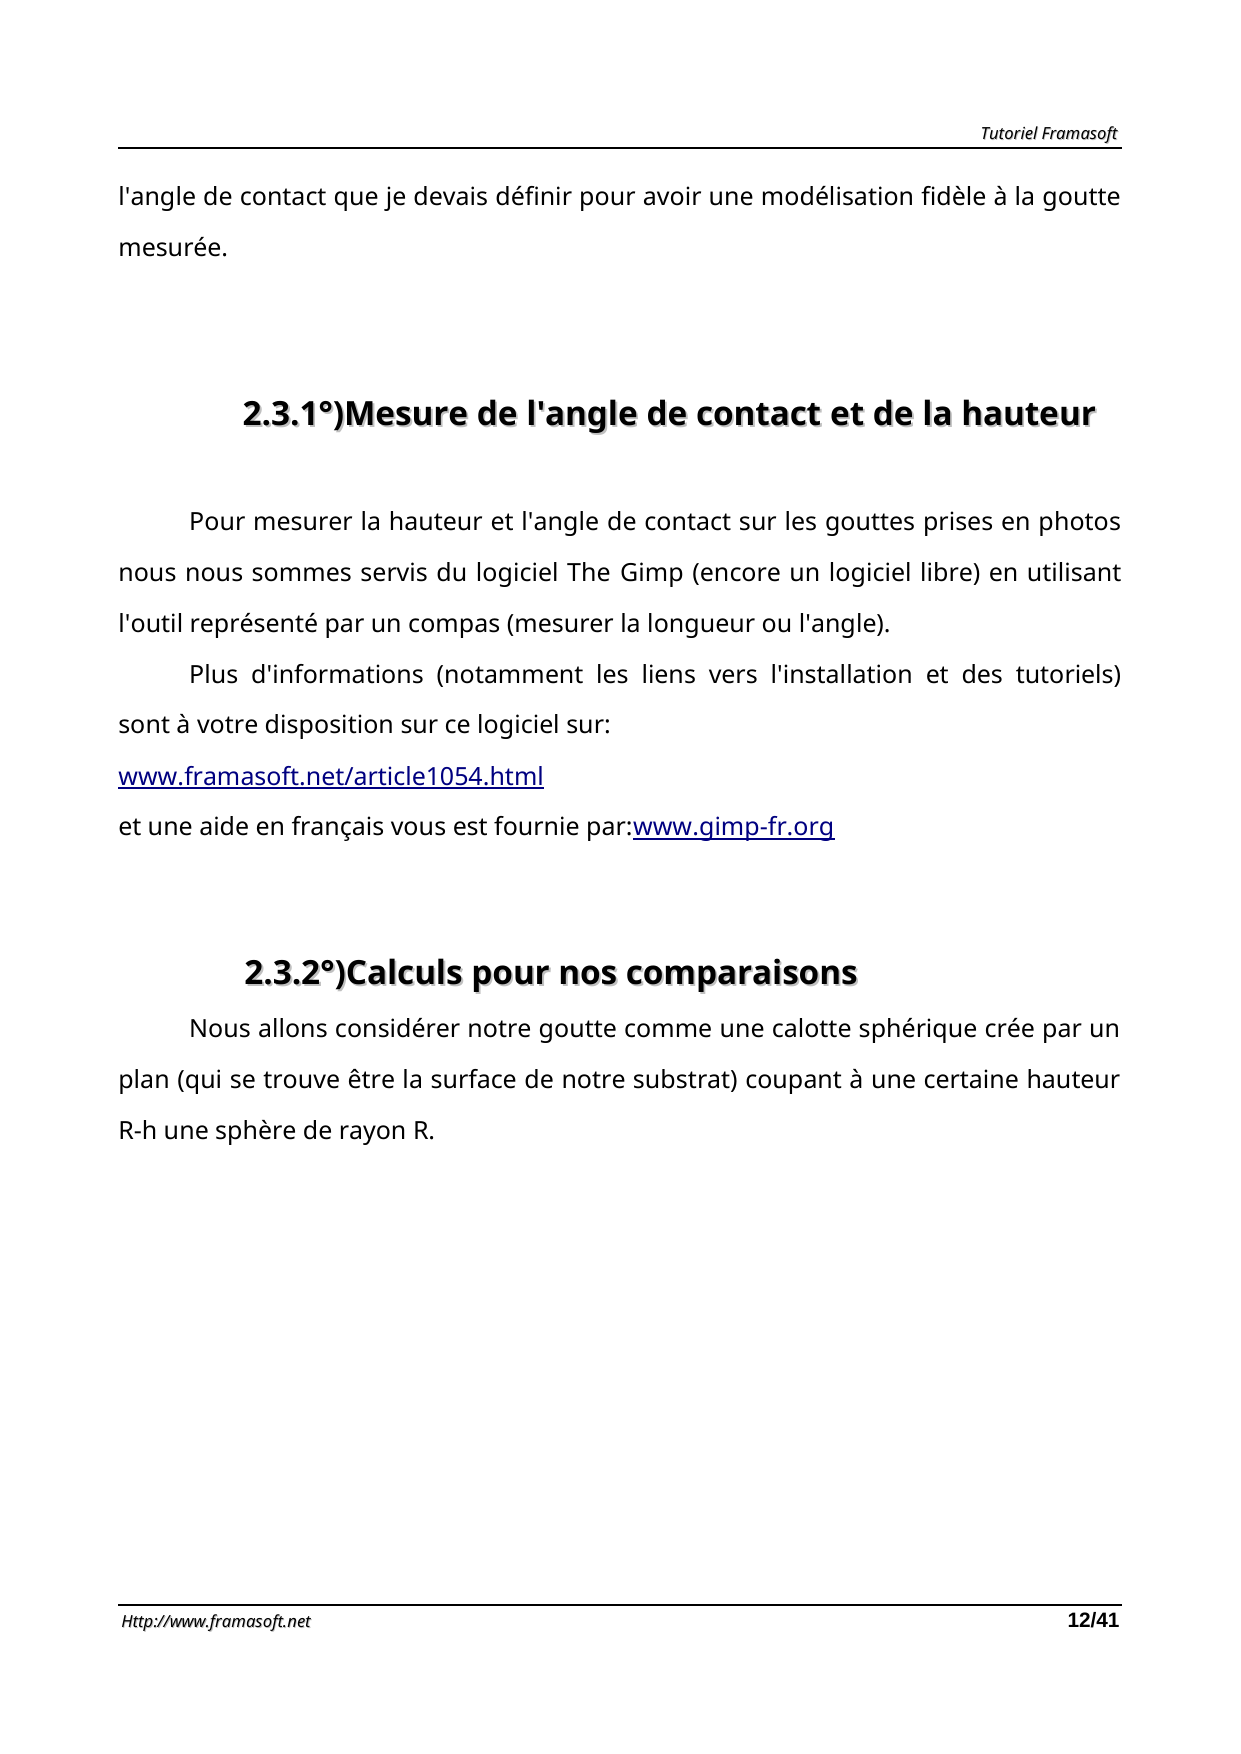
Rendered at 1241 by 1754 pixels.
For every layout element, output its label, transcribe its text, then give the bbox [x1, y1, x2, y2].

text Pour mesurer la hauteur et l'angle de contact sur les gouttes prises en photos nous nous sommes servis du logiciel The Gimp (encore un logiciel libre) en utilisant l'outil représenté par un compas (mesurer la longueur ou l'angle). [118, 503, 1122, 639]
text Plus d'informations (notamment les liens vers l'installation et des tutoriels) sont à votre disposition sur ce logiciel sur: [118, 656, 1122, 741]
text www.framasoft.net/article1054.html [118, 758, 1122, 792]
subtitle Calculs pour nos comparaisons [179, 949, 1122, 994]
subtitle Mesure de l'angle de contact et de la hauteur [177, 390, 1122, 436]
text et une aide en français vous est fournie par:www.gimp-fr.org [118, 809, 1122, 843]
text l'angle de contact que je devais définir pour avoir une modélisation fidèle à la goutte mesurée. [118, 178, 1122, 263]
text Nous allons considérer notre goutte comme une calotte sphérique crée par un plan (qui se trouve être la surface de notre substrat) coupant à une certaine hauteur R-h une sphère de rayon R. [118, 1011, 1122, 1147]
